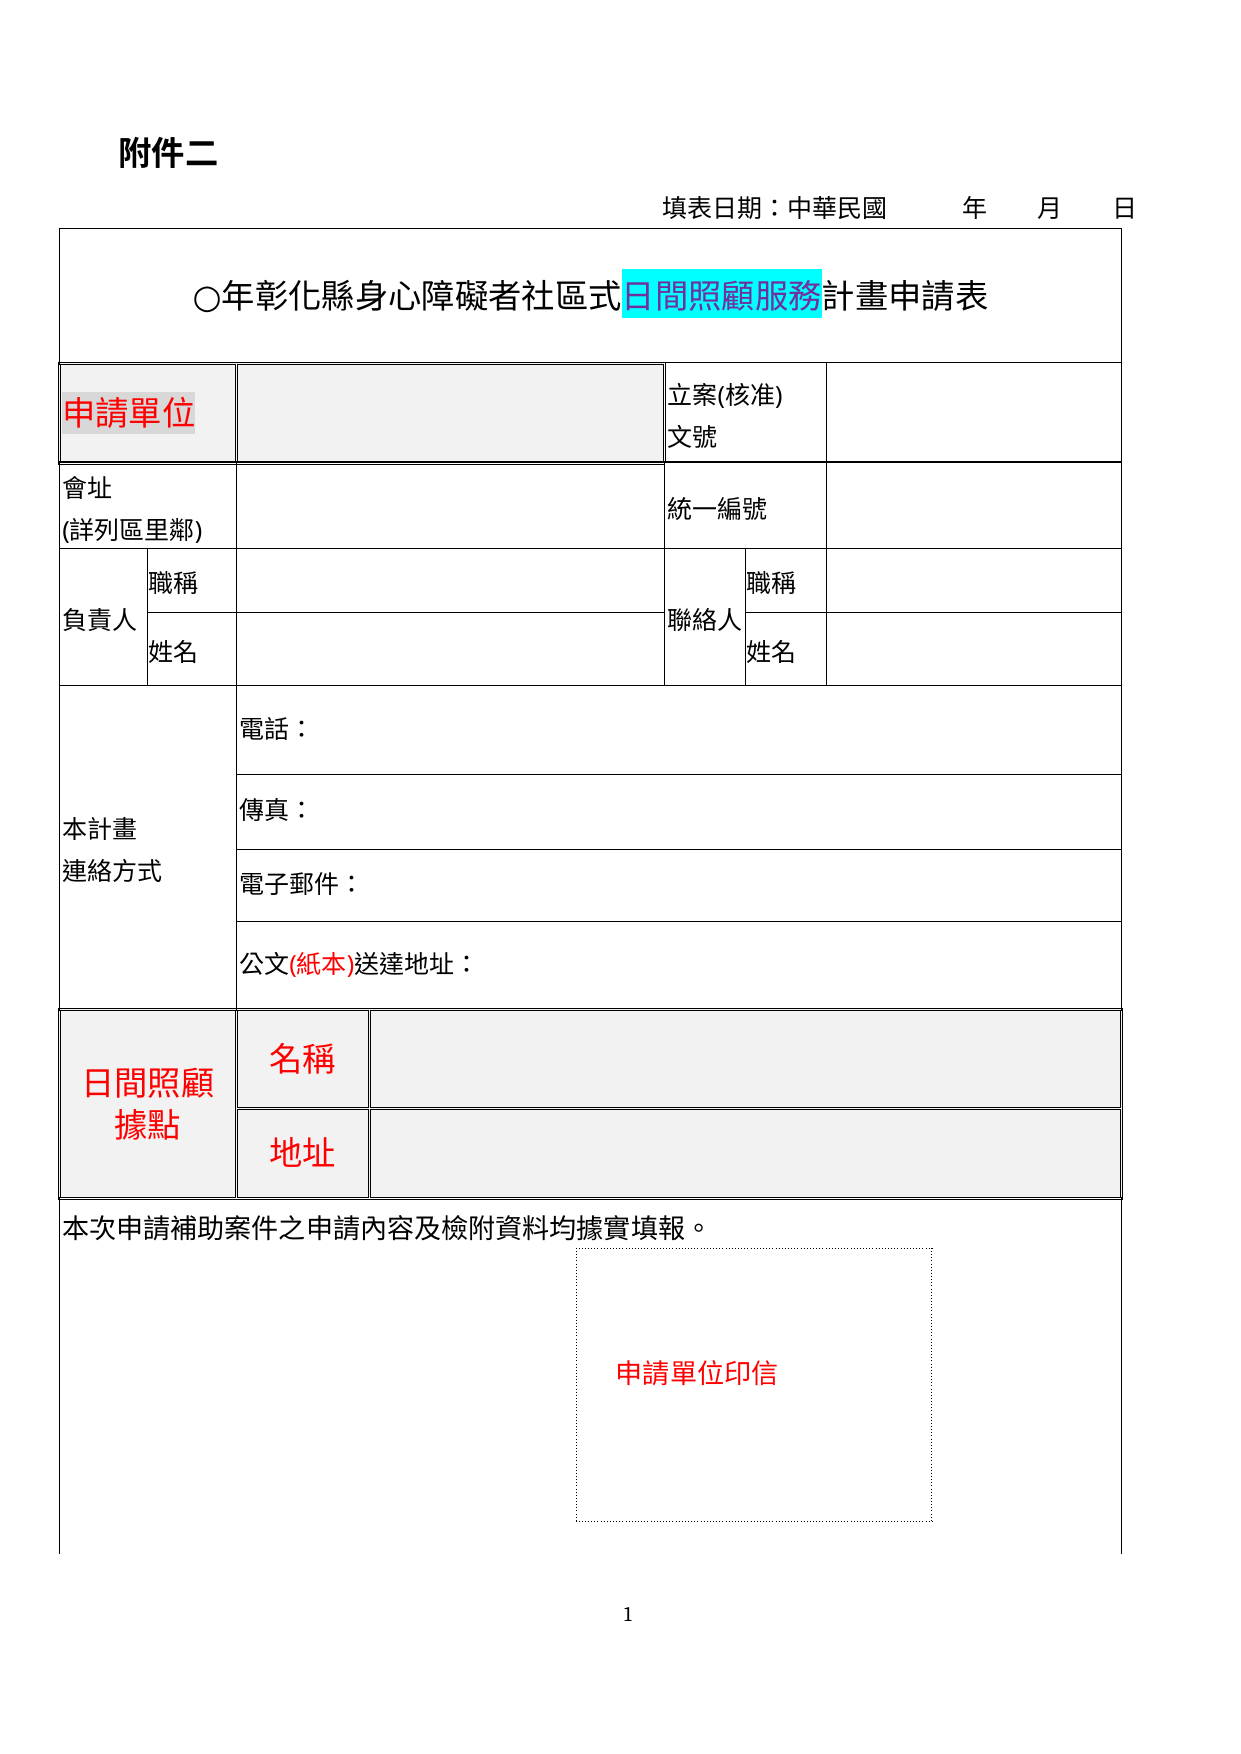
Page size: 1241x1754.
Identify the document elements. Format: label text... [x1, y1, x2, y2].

table_cell 電子郵件： [237, 850, 1121, 921]
table_cell [1122, 1311, 1196, 1554]
text 附件二 [118, 124, 1037, 176]
table_cell [237, 465, 664, 548]
table_cell 本計畫 連絡方式 [60, 686, 236, 1008]
table_cell [1123, 1008, 1196, 1067]
table_cell 日間照顧 據點 [61, 1011, 235, 1197]
table_cell 立案(核准) 文號 [666, 363, 826, 461]
text 填表日期：中華民國 年 月 日 [118, 176, 1137, 228]
table_cell [1122, 1197, 1196, 1311]
table_cell [1123, 1067, 1196, 1107]
table_cell [371, 1011, 1120, 1107]
table_header 申請單位印信 [576, 1248, 932, 1521]
table_cell 聯絡人 [665, 549, 745, 685]
table_header [1122, 228, 1196, 362]
table_header ○年彰化縣身心障礙者社區式日間照顧服務計畫申請表 [60, 229, 1121, 362]
table_cell [237, 613, 664, 685]
table_cell 負責人 [60, 549, 147, 685]
table_cell [371, 1110, 1120, 1197]
table_cell [827, 613, 1121, 685]
table_cell [827, 463, 1121, 548]
table_cell [827, 549, 1121, 612]
table_cell 會址 (詳列區里鄰) [60, 465, 236, 548]
table_cell 統一編號 [665, 463, 826, 548]
table_cell 姓名 [148, 613, 236, 685]
table_cell 職稱 [148, 549, 236, 612]
table_cell [237, 549, 664, 612]
table_cell [238, 365, 663, 461]
table_cell 電話： [237, 686, 1121, 774]
table_cell [1122, 685, 1196, 1008]
table_cell 職稱 [746, 549, 826, 612]
table_cell [1122, 362, 1196, 461]
table_cell [1122, 548, 1196, 685]
table_cell [827, 363, 1121, 461]
table_cell [1122, 461, 1196, 548]
table_cell 名稱 [238, 1011, 368, 1107]
table_cell 姓名 [746, 613, 826, 685]
table_cell 申請單位 [61, 365, 235, 461]
table_cell 地址 [238, 1110, 368, 1197]
table_cell 公文(紙本)送達地址： [237, 922, 1121, 1008]
table_cell [1123, 1107, 1196, 1197]
table_cell 傳真： [237, 775, 1121, 848]
table_cell 本次申請補助案件之申請內容及檢附資料均據實填報。 [60, 1200, 1121, 1554]
